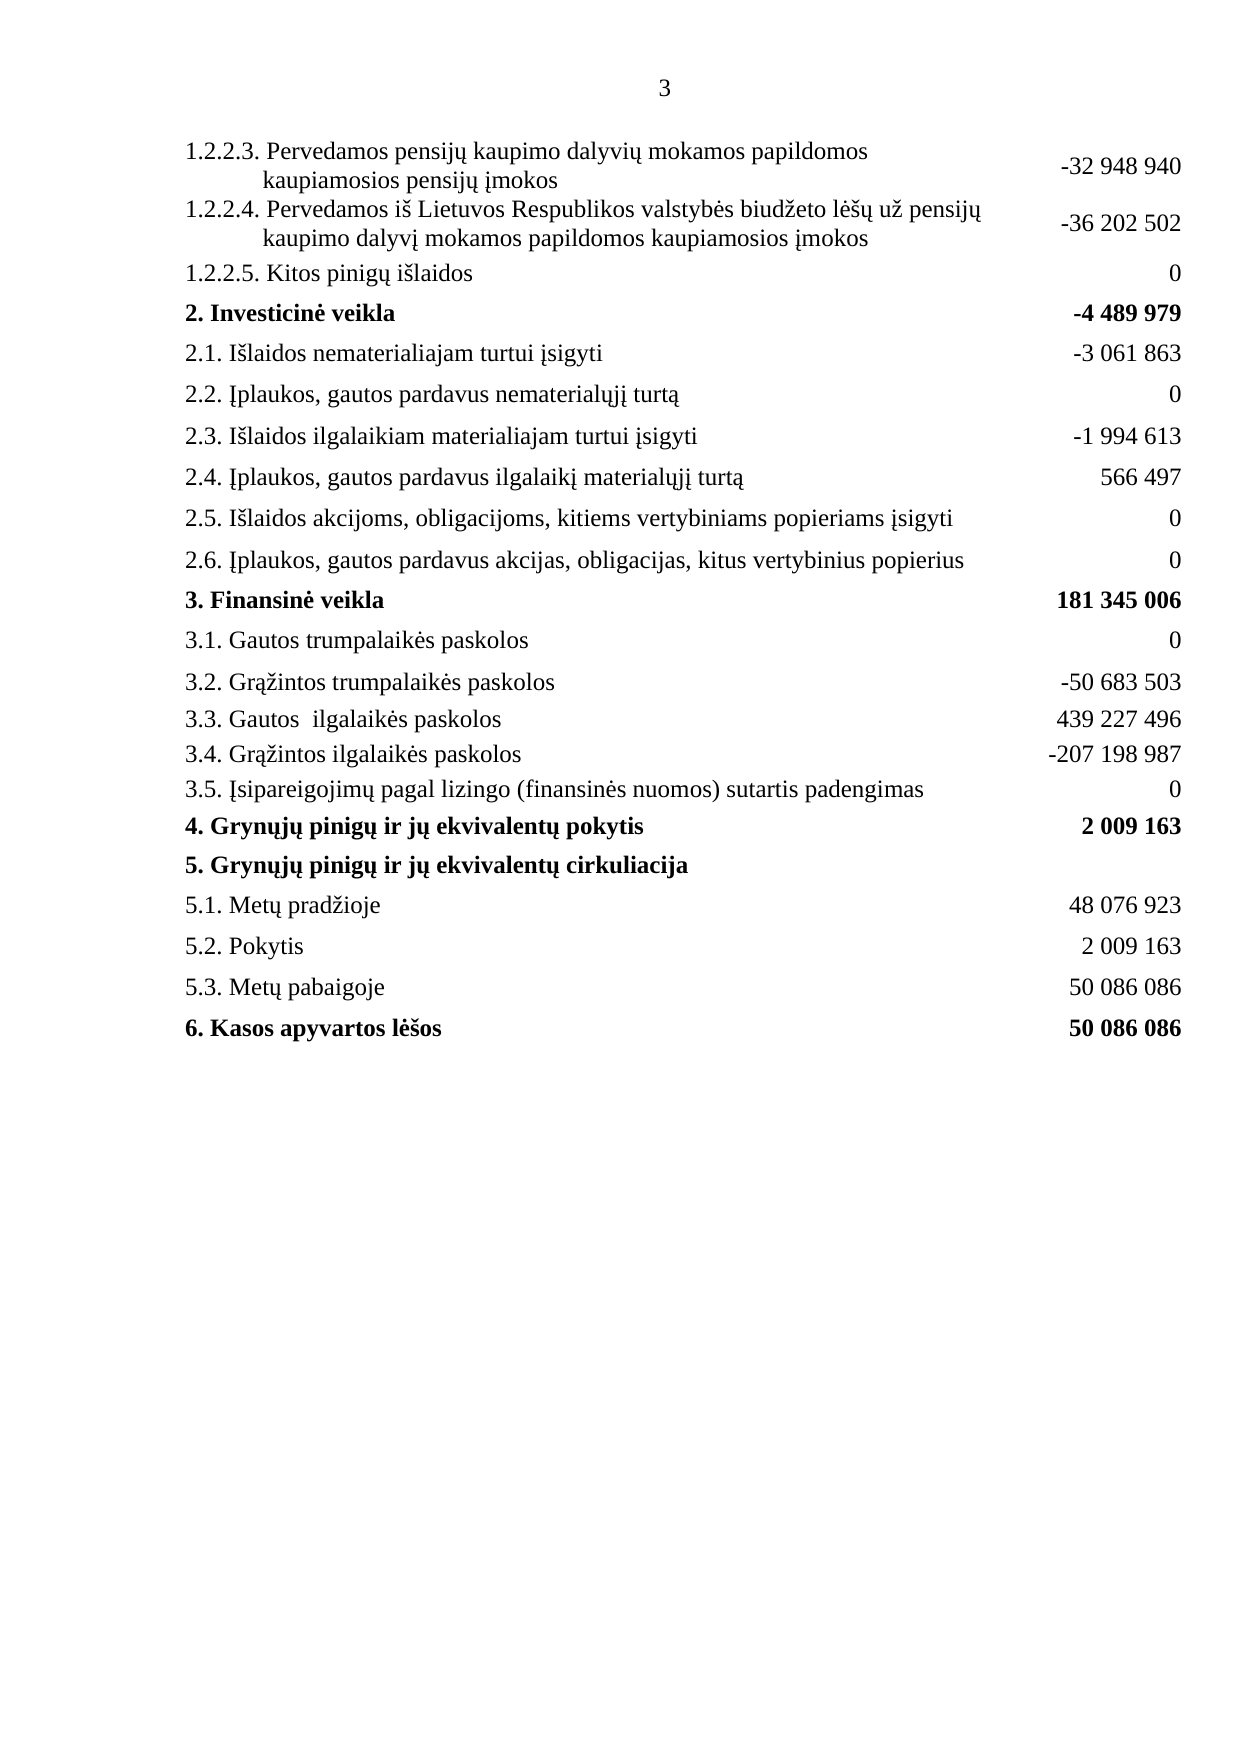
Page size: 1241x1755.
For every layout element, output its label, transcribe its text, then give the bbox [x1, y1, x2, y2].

table_cell 1.2.2.5. Kitos pinigų išlaidos [174, 251, 1015, 293]
table_cell -4 489 979 [1015, 293, 1192, 332]
table_cell 48 076 923 [1015, 884, 1192, 925]
table_cell 2.1. Išlaidos nematerialiajam turtui įsigyti [174, 332, 1015, 373]
table_cell 2.6. Įplaukos, gautos pardavus akcijas, obligacijas, kitus vertybinius popierius [174, 539, 1015, 580]
table_cell 566 497 [1015, 456, 1192, 497]
table_cell 5. Grynųjų pinigų ir jų ekvivalentų cirkuliacija [174, 845, 1015, 884]
table_cell 439 227 496 [1015, 702, 1192, 736]
table_cell -1 994 613 [1015, 415, 1192, 456]
table_cell 181 345 006 [1015, 580, 1192, 619]
table_cell 0 [1015, 619, 1192, 660]
table_cell -3 061 863 [1015, 332, 1192, 373]
table_cell 1.2.2.4. Pervedamos iš Lietuvos Respublikos valstybės biudžeto lėšų už pensijų kaupimo dalyvį mokamos papildomos kaupiamosios įmokos [174, 194, 1015, 251]
table_cell 2. Investicinė veikla [174, 293, 1015, 332]
table_cell 3.2. Grąžintos trumpalaikės paskolos [174, 660, 1015, 702]
table_cell -36 202 502 [1015, 194, 1192, 251]
table_cell 5.3. Metų pabaigoje [174, 966, 1015, 1006]
table_cell 50 086 086 [1015, 1006, 1192, 1048]
table_cell 4. Grynųjų pinigų ir jų ekvivalentų pokytis [174, 806, 1015, 845]
table_cell -50 683 503 [1015, 660, 1192, 702]
table_cell 5.2. Pokytis [174, 925, 1015, 966]
table_cell 3.1. Gautos trumpalaikės paskolos [174, 619, 1015, 660]
table_cell 0 [1015, 373, 1192, 414]
table_cell [1015, 845, 1192, 884]
table_cell 1.2.2.3. Pervedamos pensijų kaupimo dalyvių mokamos papildomos kaupiamosios pensijų įmokos [174, 136, 1015, 194]
table_cell 5.1. Metų pradžioje [174, 884, 1015, 925]
table_cell 2.5. Išlaidos akcijoms, obligacijoms, kitiems vertybiniams popieriams įsigyti [174, 497, 1015, 538]
table_cell 0 [1015, 497, 1192, 538]
table_cell 2.3. Išlaidos ilgalaikiam materialiajam turtui įsigyti [174, 415, 1015, 456]
table_cell 3.4. Grąžintos ilgalaikės paskolos [174, 736, 1015, 771]
table_cell 6. Kasos apyvartos lėšos [174, 1006, 1015, 1048]
table_cell 3. Finansinė veikla [174, 580, 1015, 619]
table_cell 0 [1015, 251, 1192, 293]
table_cell -32 948 940 [1015, 136, 1192, 194]
table_cell -207 198 987 [1015, 736, 1192, 771]
table_cell 3.5. Įsipareigojimų pagal lizingo (finansinės nuomos) sutartis padengimas [174, 771, 1015, 806]
table_cell 0 [1015, 771, 1192, 806]
table_cell 2 009 163 [1015, 806, 1192, 845]
table_cell 3.3. Gautos ilgalaikės paskolos [174, 702, 1015, 736]
table_cell 0 [1015, 539, 1192, 580]
table_cell 2.4. Įplaukos, gautos pardavus ilgalaikį materialųjį turtą [174, 456, 1015, 497]
table_cell 2 009 163 [1015, 925, 1192, 966]
table_cell 2.2. Įplaukos, gautos pardavus nematerialųjį turtą [174, 373, 1015, 414]
table_cell 50 086 086 [1015, 966, 1192, 1006]
